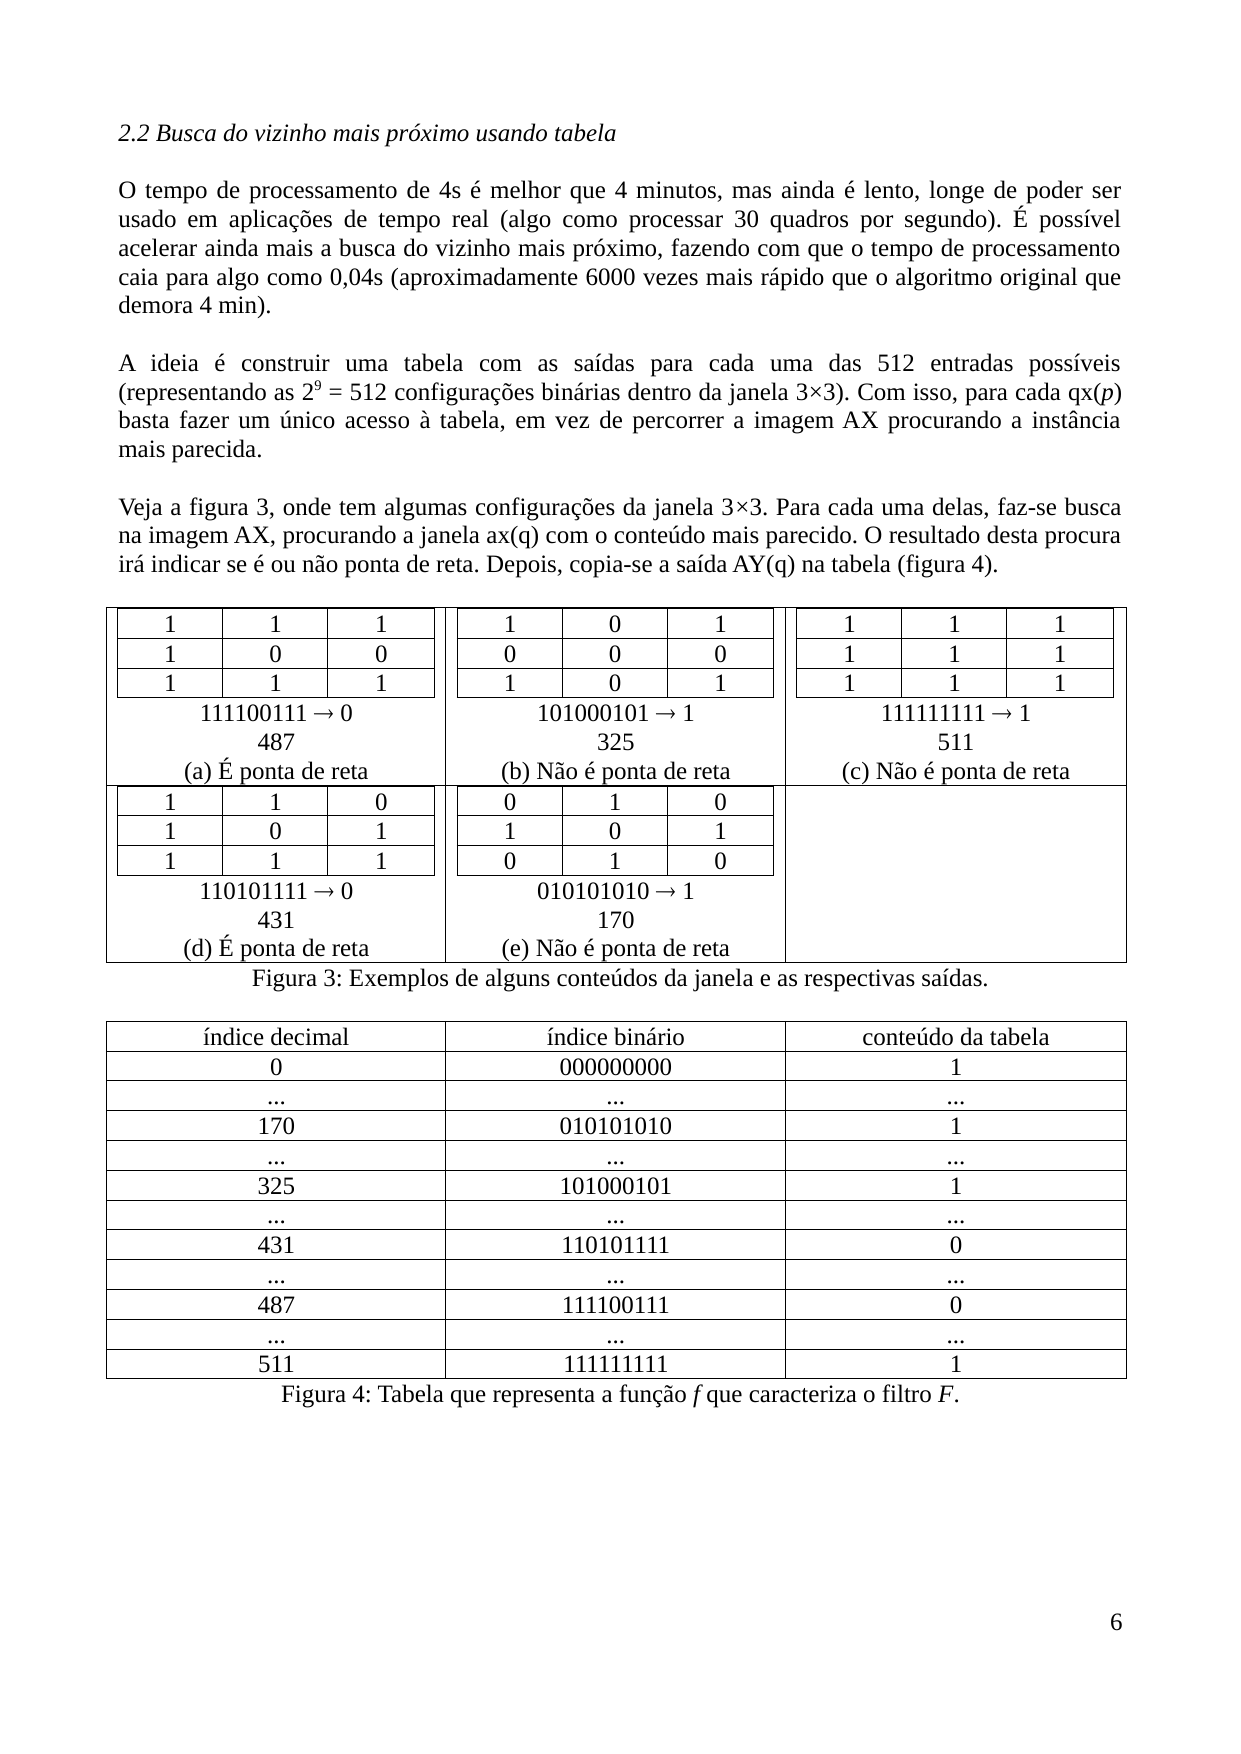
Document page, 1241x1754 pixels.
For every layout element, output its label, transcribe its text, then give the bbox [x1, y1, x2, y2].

table_cell 0 [458, 639, 562, 667]
table_cell 0 [668, 846, 773, 875]
table_cell 0 [107, 1052, 445, 1080]
table_cell 110101111  0 431 (d) É ponta de reta [107, 786, 445, 962]
table_cell ... [446, 1081, 785, 1110]
text Figura 4: Tabela que representa a função f que caracteriza o filtro F. [118, 1379, 1122, 1408]
table_cell ... [107, 1201, 445, 1229]
table_cell ... [786, 1141, 1126, 1170]
table_header índice binário [446, 1022, 785, 1051]
table_cell 0 [563, 639, 667, 667]
table_cell 1 [328, 816, 434, 845]
table_cell 1 [786, 1052, 1126, 1080]
table_cell 1 [786, 1171, 1126, 1199]
table_cell 511 [107, 1350, 445, 1378]
table_header 101000101  1 325 (b) Não é ponta de reta [446, 608, 785, 784]
table_cell 110101111 [446, 1230, 785, 1259]
table_cell 000000000 [446, 1052, 785, 1080]
table_cell ... [446, 1201, 785, 1229]
table_cell 1 [668, 816, 773, 845]
table_cell ... [786, 1320, 1126, 1348]
table_cell ... [446, 1260, 785, 1289]
table_cell 1 [118, 816, 222, 845]
table_cell 1 [797, 669, 901, 697]
table_cell 1 [797, 639, 901, 667]
table_cell 1 [1007, 639, 1113, 667]
table_cell 0 [223, 816, 327, 845]
table_cell [786, 786, 1126, 962]
table_header 1 [668, 609, 773, 638]
text O tempo de processamento de 4s é melhor que 4 minutos, mas ainda é lento, longe de poder ser usado em aplicações de tempo real (algo como processar 30 quadros por segundo). É possível acelerar ainda mais a busca do vizinho mais próximo, fazendo com que o tempo de processamento caia para algo como 0,04s (aproximadamente 6000 vezes mais rápido que o algoritmo original que demora 4 min). [118, 176, 1122, 319]
table_cell ... [786, 1260, 1126, 1289]
table_cell ... [446, 1320, 785, 1348]
table_cell ... [786, 1201, 1126, 1229]
table_header 0 [563, 609, 667, 638]
table_cell 1 [458, 669, 562, 697]
text Figura 3: Exemplos de alguns conteúdos da janela e as respectivas saídas. [118, 963, 1122, 992]
text A ideia é construir uma tabela com as saídas para cada uma das 512 entradas possíveis (representando as 29 = 512 configurações binárias dentro da janela 3×3). Com isso, para cada qx(p) basta fazer um único acesso à tabela, em vez de percorrer a imagem AX procurando a instância mais parecida. [118, 348, 1122, 463]
table_cell 1 [118, 669, 222, 697]
table_cell 325 [107, 1171, 445, 1199]
table_cell 1 [328, 846, 434, 875]
table_cell 0 [458, 846, 562, 875]
table_cell 0 [668, 639, 773, 667]
table_cell 0 [563, 669, 667, 697]
table_header 1 [1007, 609, 1113, 638]
table_cell 0 [328, 639, 434, 667]
table_header 1 [223, 787, 327, 815]
table_cell ... [107, 1081, 445, 1110]
table_cell 111100111 [446, 1290, 785, 1319]
table_cell 1 [668, 669, 773, 697]
table_cell ... [786, 1081, 1126, 1110]
table_header 0 [328, 787, 434, 815]
table_header 1 [223, 609, 327, 638]
table_cell 010101010 [446, 1111, 785, 1140]
table_header conteúdo da tabela [786, 1022, 1126, 1051]
table_cell 1 [223, 669, 327, 697]
table_cell 1 [786, 1350, 1126, 1378]
table_cell 1 [118, 639, 222, 667]
table_cell 0 [786, 1230, 1126, 1259]
table_cell ... [107, 1260, 445, 1289]
table_cell ... [107, 1320, 445, 1348]
table_header 1 [797, 609, 901, 638]
table_cell 1 [902, 639, 1006, 667]
table_cell 1 [1007, 669, 1113, 697]
table_cell 1 [458, 816, 562, 845]
table_header 111100111  0 487 (a) É ponta de reta [107, 608, 445, 784]
table_header 1 [328, 609, 434, 638]
table_cell 1 [902, 669, 1006, 697]
table_cell ... [446, 1141, 785, 1170]
table_cell 111111111 [446, 1350, 785, 1378]
table_cell 1 [786, 1111, 1126, 1140]
text Veja a figura 3, onde tem algumas configurações da janela 3×3. Para cada uma delas, faz-se busca na imagem AX, procurando a janela ax(q) com o conteúdo mais parecido. O resultado desta procura irá indicar se é ou não ponta de reta. Depois, copia-se a saída AY(q) na tabela (figura 4). [118, 492, 1122, 578]
table_cell 431 [107, 1230, 445, 1259]
table_cell 0 [786, 1290, 1126, 1319]
table_cell 170 [107, 1111, 445, 1140]
table_cell 487 [107, 1290, 445, 1319]
table_header 111111111  1 511 (c) Não é ponta de reta [786, 608, 1126, 784]
table_header 1 [118, 787, 222, 815]
table_header 1 [563, 787, 667, 815]
table_cell 0 [223, 639, 327, 667]
table_cell 1 [118, 846, 222, 875]
table_cell 0 [563, 816, 667, 845]
table_header 1 [902, 609, 1006, 638]
table_cell 1 [223, 846, 327, 875]
table_header 1 [118, 609, 222, 638]
table_header 1 [458, 609, 562, 638]
table_header 0 [668, 787, 773, 815]
text 2.2 Busca do vizinho mais próximo usando tabela [118, 118, 1122, 147]
table_header 0 [458, 787, 562, 815]
table_cell ... [107, 1141, 445, 1170]
table_cell 1 [563, 846, 667, 875]
table_cell 101000101 [446, 1171, 785, 1199]
table_header índice decimal [107, 1022, 445, 1051]
table_cell 010101010  1 170 (e) Não é ponta de reta [446, 786, 785, 962]
table_cell 1 [328, 669, 434, 697]
